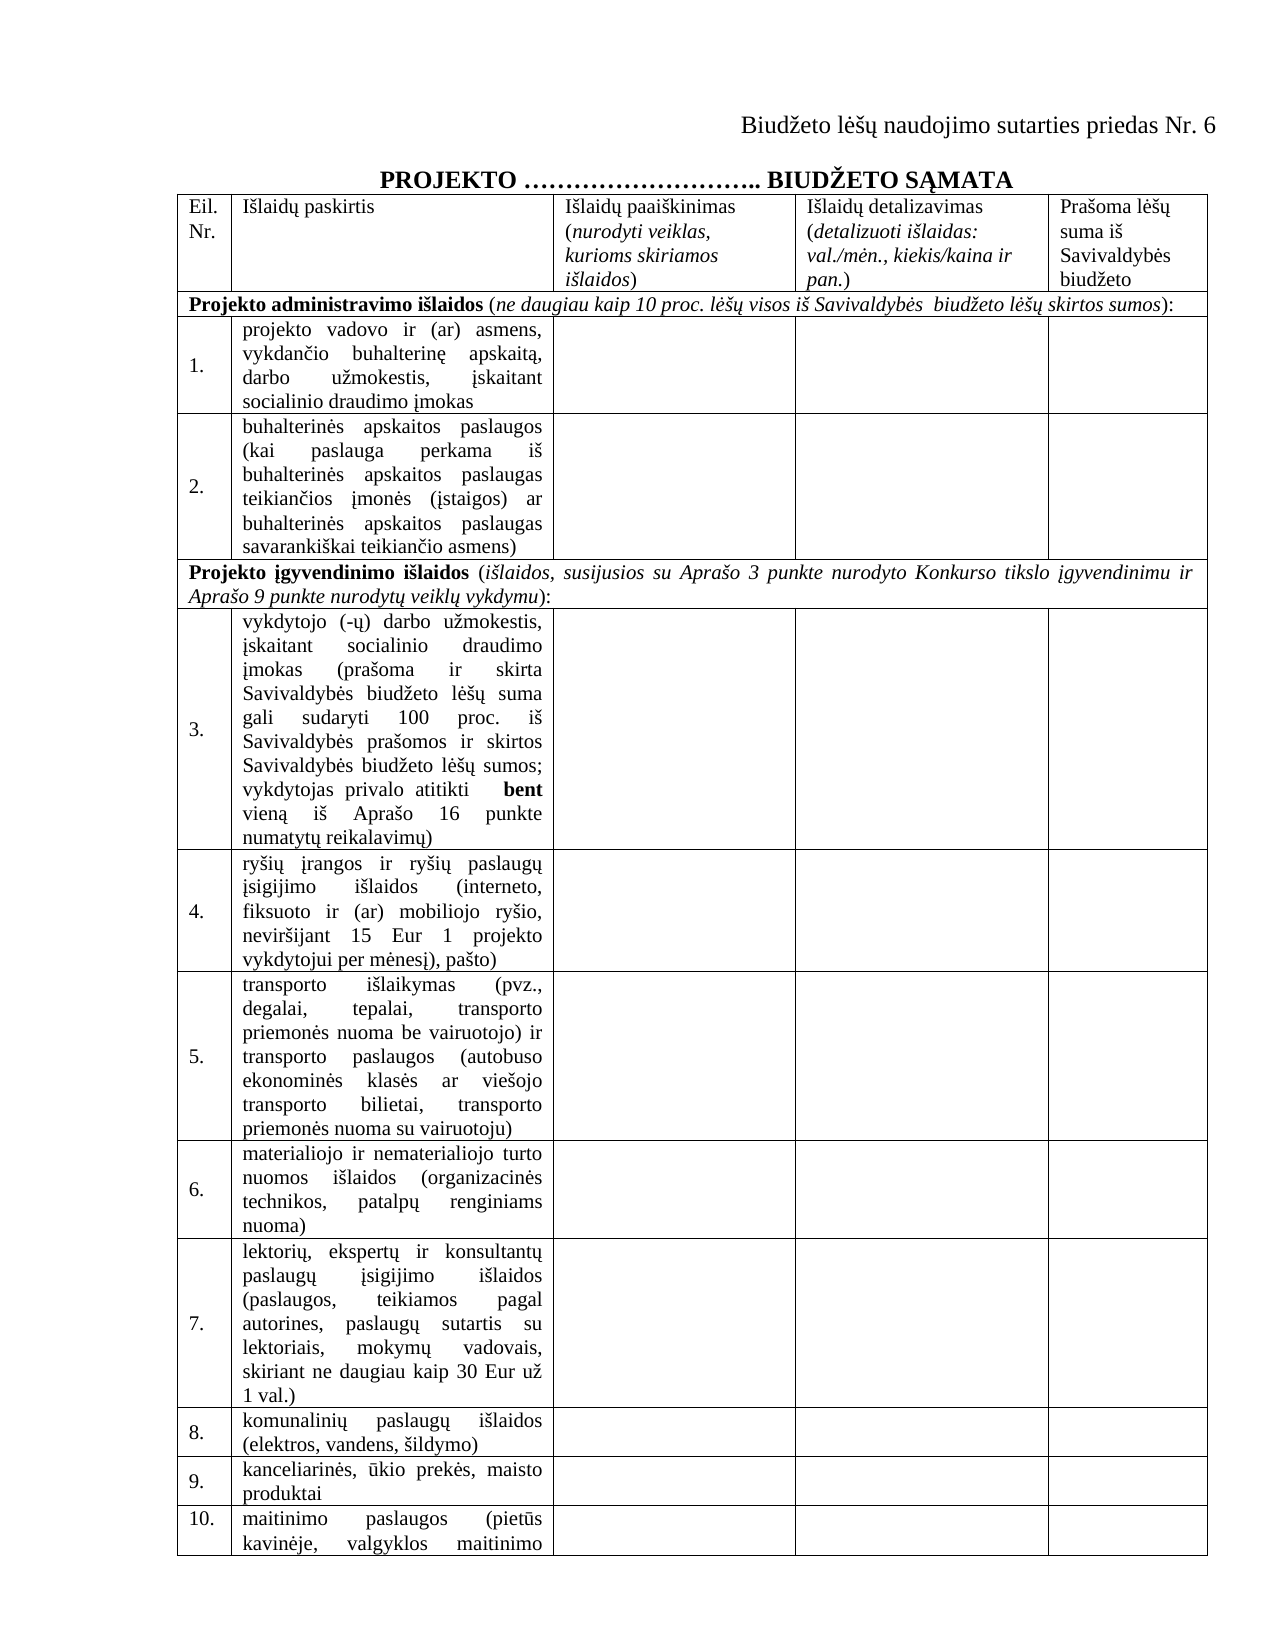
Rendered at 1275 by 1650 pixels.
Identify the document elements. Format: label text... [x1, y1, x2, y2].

table_cell 10. [178, 1506, 231, 1554]
table_cell [796, 609, 1048, 849]
table_header Prašoma lėšų suma iš Savivaldybės biudžeto [1049, 195, 1207, 291]
table_cell materialiojo ir nematerialiojo turto nuomos išlaidos (organizacinės technikos, patalpų renginiams nuoma) [232, 1141, 553, 1237]
table_cell ryšių įrangos ir ryšių paslaugų įsigijimo išlaidos (interneto, fiksuoto ir (ar) mobiliojo ryšio, neviršijant 15 Eur 1 projekto vykdytojui per mėnesį), pašto) [232, 850, 553, 971]
table_cell buhalterinės apskaitos paslaugos (kai paslauga perkama iš buhalterinės apskaitos paslaugas teikiančios įmonės (įstaigos) ar buhalterinės apskaitos paslaugas savarankiškai teikiančio asmens) [232, 414, 553, 558]
table_cell [796, 414, 1048, 558]
table_cell [1049, 972, 1207, 1140]
table_cell vykdytojo (-ų) darbo užmokestis, įskaitant socialinio draudimo įmokas (prašoma ir skirta Savivaldybės biudžeto lėšų suma gali sudaryti 100 proc. iš Savivaldybės prašomos ir skirtos Savivaldybės biudžeto lėšų sumos; vykdytojas privalo atitikti bent vieną iš Aprašo 16 punkte numatytų reikalavimų) [232, 609, 553, 849]
table_cell [796, 1506, 1048, 1554]
table_cell kanceliarinės, ūkio prekės, maisto produktai [232, 1457, 553, 1505]
table_cell maitinimo paslaugos (pietūs kavinėje, valgyklos maitinimo [232, 1506, 553, 1554]
table_cell [796, 972, 1048, 1140]
table_header Eil. Nr. [178, 195, 231, 291]
table_cell projekto vadovo ir (ar) asmens, vykdančio buhalterinę apskaitą, darbo užmokestis, įskaitant socialinio draudimo įmokas [232, 317, 553, 413]
table_cell [554, 850, 795, 971]
table_cell Projekto administravimo išlaidos (ne daugiau kaip 10 proc. lėšų visos iš Savivaldybės biudžeto lėšų skirtos sumos): [178, 292, 1207, 316]
table_cell [554, 1457, 795, 1505]
table_cell [554, 1506, 795, 1554]
table_cell 1. [178, 317, 231, 413]
table_cell Projekto įgyvendinimo išlaidos (išlaidos, susijusios su Aprašo 3 punkte nurodyto Konkurso tikslo įgyvendinimu ir Aprašo 9 punkte nurodytų veiklų vykdymu): [178, 560, 1207, 608]
table_cell [1049, 317, 1207, 413]
table_cell komunalinių paslaugų išlaidos (elektros, vandens, šildymo) [232, 1408, 553, 1456]
table_cell [554, 317, 795, 413]
table_cell 7. [178, 1239, 231, 1407]
table_cell [1049, 1239, 1207, 1407]
table_cell 3. [178, 609, 231, 849]
table_cell [1049, 414, 1207, 558]
table_cell [796, 1239, 1048, 1407]
table_header Išlaidų paaiškinimas (nurodyti veiklas, kurioms skiriamos išlaidos) [554, 195, 795, 291]
text PROJEKTO ……………………….. BIUDŽETO SĄMATA [177, 165, 1216, 193]
table_cell 5. [178, 972, 231, 1140]
table_cell 9. [178, 1457, 231, 1505]
table_cell [796, 1141, 1048, 1237]
table_cell lektorių, ekspertų ir konsultantų paslaugų įsigijimo išlaidos (paslaugos, teikiamos pagal autorines, paslaugų sutartis su lektoriais, mokymų vadovais, skiriant ne daugiau kaip 30 Eur už 1 val.) [232, 1239, 553, 1407]
table_cell 6. [178, 1141, 231, 1237]
text Biudžeto lėšų naudojimo sutarties priedas Nr. 6 [177, 110, 1216, 139]
table_cell [1049, 1408, 1207, 1456]
table_cell [1049, 1141, 1207, 1237]
table_cell [554, 972, 795, 1140]
table_cell transporto išlaikymas (pvz., degalai, tepalai, transporto priemonės nuoma be vairuotojo) ir transporto paslaugos (autobuso ekonominės klasės ar viešojo transporto bilietai, transporto priemonės nuoma su vairuotoju) [232, 972, 553, 1140]
table_cell [554, 1408, 795, 1456]
table_cell [796, 1408, 1048, 1456]
table_cell [796, 317, 1048, 413]
table_cell [796, 1457, 1048, 1505]
table_cell 2. [178, 414, 231, 558]
table_cell 4. [178, 850, 231, 971]
table_cell [1049, 1506, 1207, 1554]
table_cell [554, 609, 795, 849]
table_cell [796, 850, 1048, 971]
table_cell [554, 414, 795, 558]
table_cell [1049, 850, 1207, 971]
table_cell [1049, 1457, 1207, 1505]
table_cell [554, 1141, 795, 1237]
table_header Išlaidų detalizavimas (detalizuoti išlaidas: val./mėn., kiekis/kaina ir pan.) [796, 195, 1048, 291]
table_cell [554, 1239, 795, 1407]
table_cell 8. [178, 1408, 231, 1456]
table_cell [1049, 609, 1207, 849]
table_header Išlaidų paskirtis [232, 195, 553, 291]
